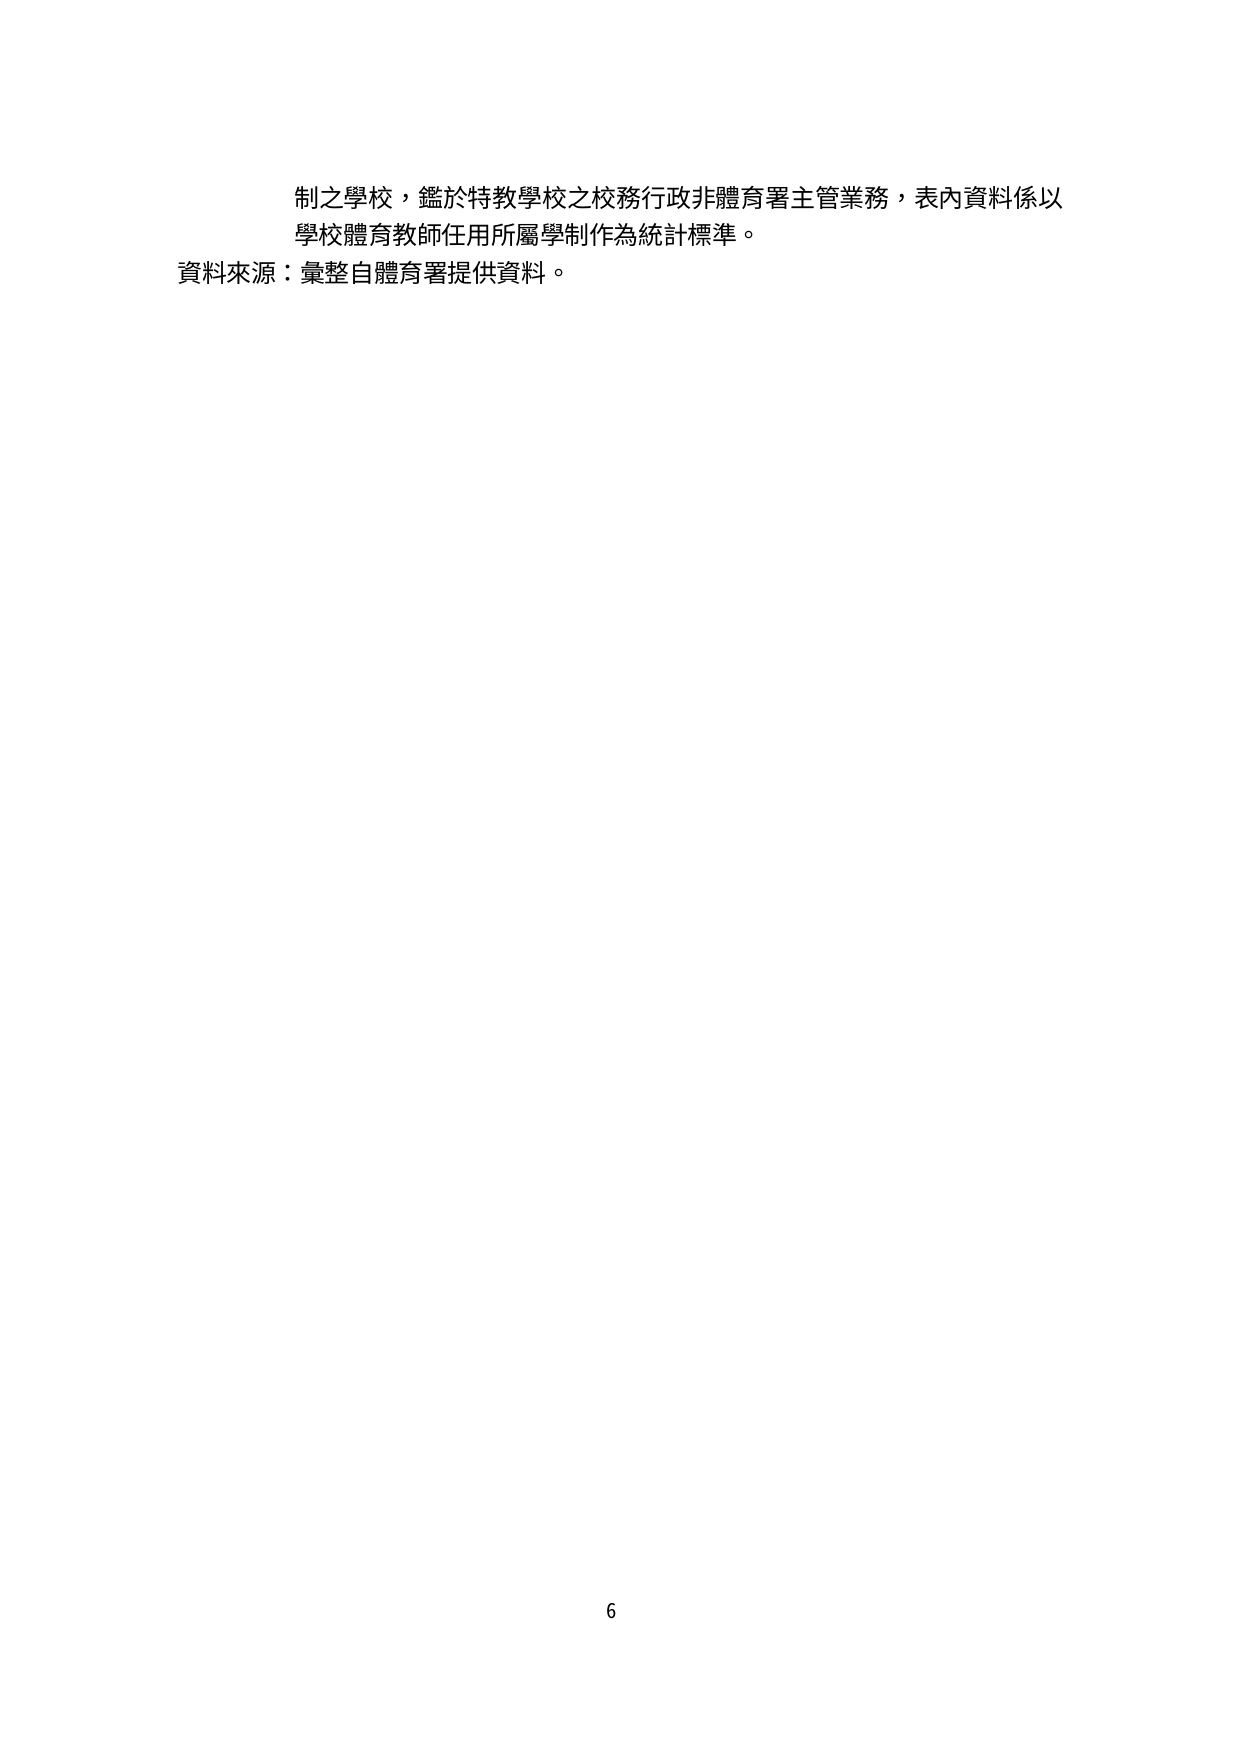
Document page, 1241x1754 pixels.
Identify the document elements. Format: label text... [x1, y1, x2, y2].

text 資料來源：彙整自體育署提供資料。 [177, 252, 1063, 290]
text 制之學校，鑑於特教學校之校務行政非體育署主管業務，表內資料係以學校體育教師任用所屬學制作為統計標準。 [119, 177, 1063, 252]
